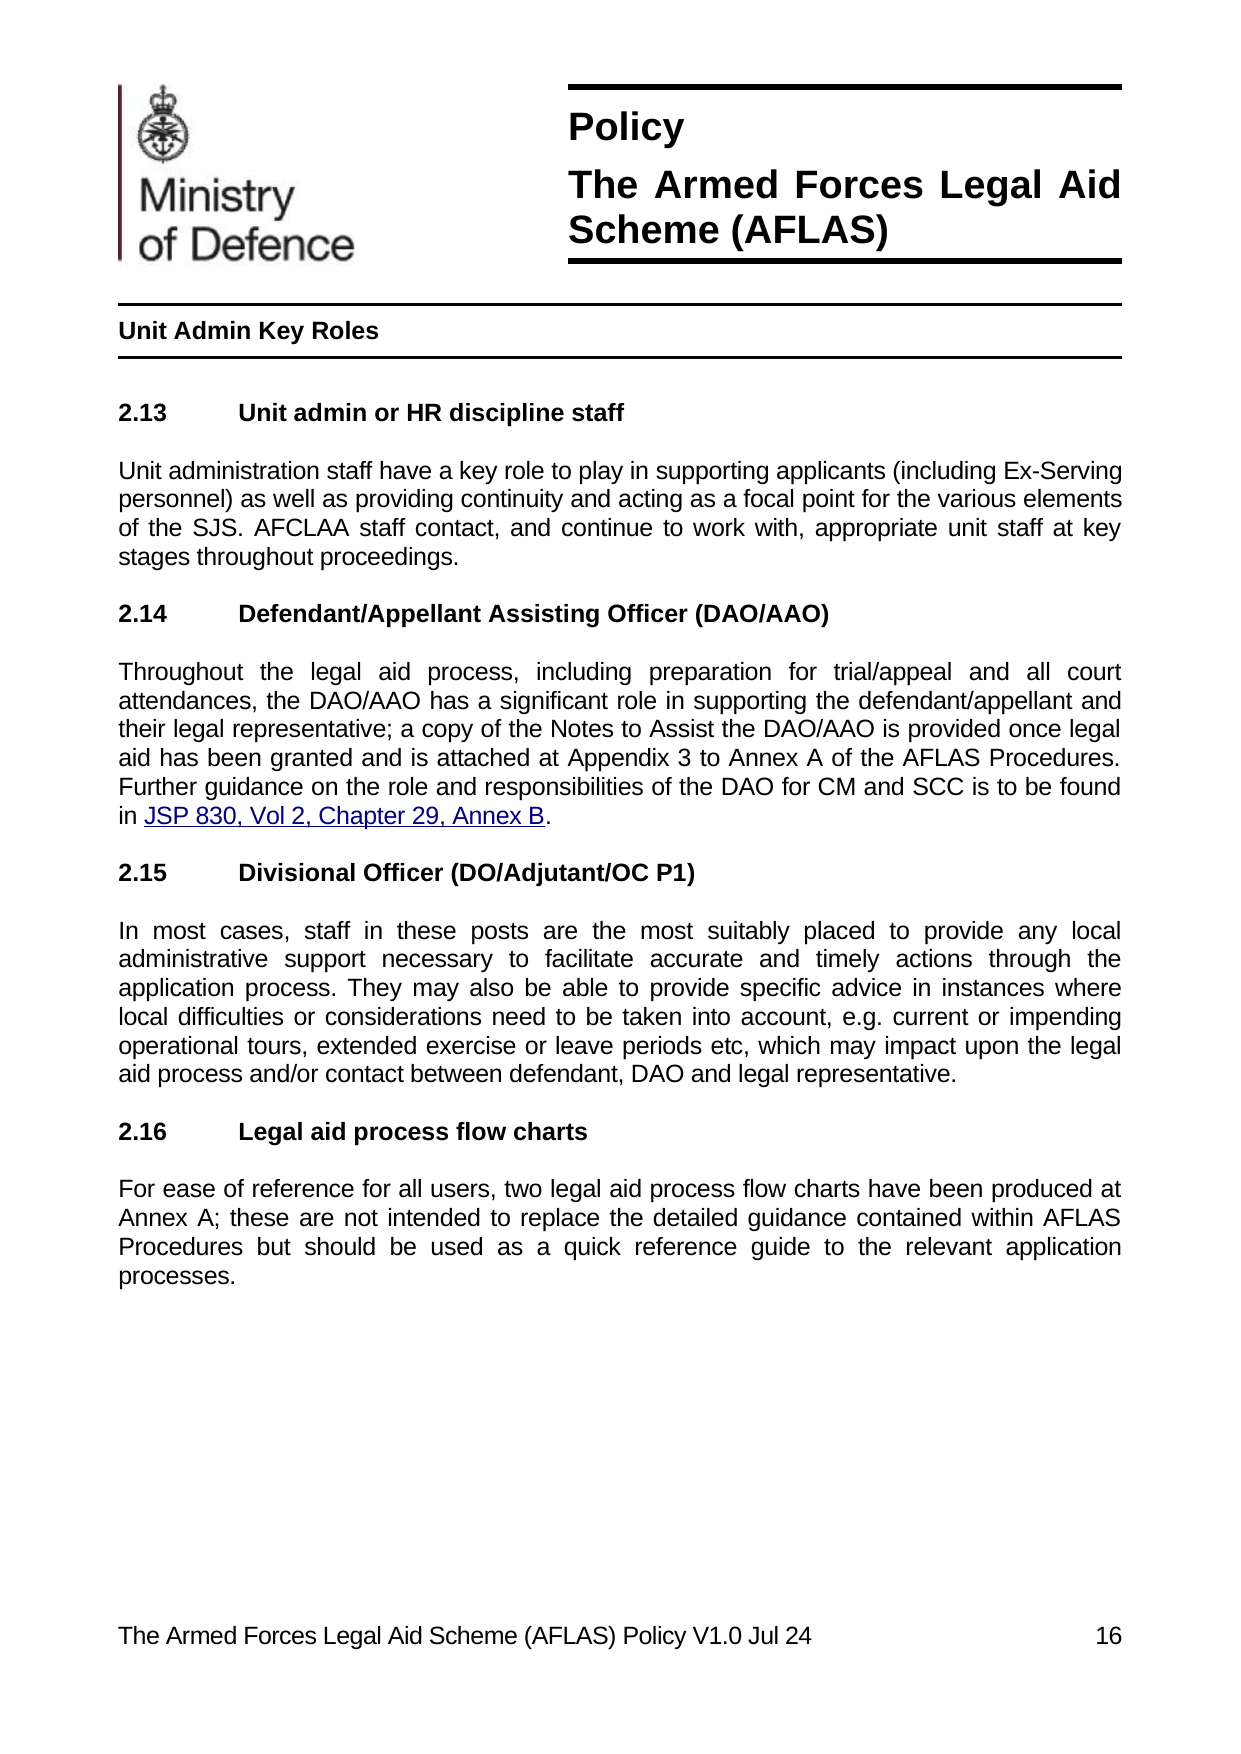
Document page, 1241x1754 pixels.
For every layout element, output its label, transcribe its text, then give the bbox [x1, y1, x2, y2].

subtitle Divisional Officer (DO/Adjutant/OC P1) [118, 858, 1122, 887]
subtitle Legal aid process flow charts [118, 1117, 1122, 1146]
text Throughout the legal aid process, including preparation for trial/appeal and all court attendances, the DAO/AAO has a significant role in supporting the defendant/appellant and their legal representative; a copy of the Notes to Assist the DAO/AAO is provided once legal aid has been granted and is attached at Appendix 3 to Annex A of the AFLAS Procedures. Further guidance on the role and responsibilities of the DAO for CM and SCC is to be found in JSP 830, Vol 2, Chapter 29, Annex B. [118, 657, 1122, 829]
text In most cases, staff in these posts are the most suitably placed to provide any local administrative support necessary to facilitate accurate and timely actions through the application process. They may also be able to provide specific advice in instances where local difficulties or considerations need to be taken into account, e.g. current or impending operational tours, extended exercise or leave periods etc, which may impact upon the legal aid process and/or contact between defendant, DAO and legal representative. [118, 916, 1122, 1088]
subtitle Unit Admin Key Roles [118, 306, 1122, 356]
text Unit administration staff have a key role to play in supporting applicants (including Ex-Serving personnel) as well as providing continuity and acting as a focal point for the various elements of the SJS. AFCLAA staff contact, and continue to work with, appropriate unit staff at key stages throughout proceedings. [118, 456, 1122, 571]
text For ease of reference for all users, two legal aid process flow charts have been produced at Annex A; these are not intended to replace the detailed guidance contained within AFLAS Procedures but should be used as a quick reference guide to the relevant application processes. [118, 1174, 1122, 1289]
subtitle Unit admin or HR discipline staff [118, 398, 1122, 427]
subtitle Defendant/Appellant Assisting Officer (DAO/AAO) [118, 599, 1122, 628]
